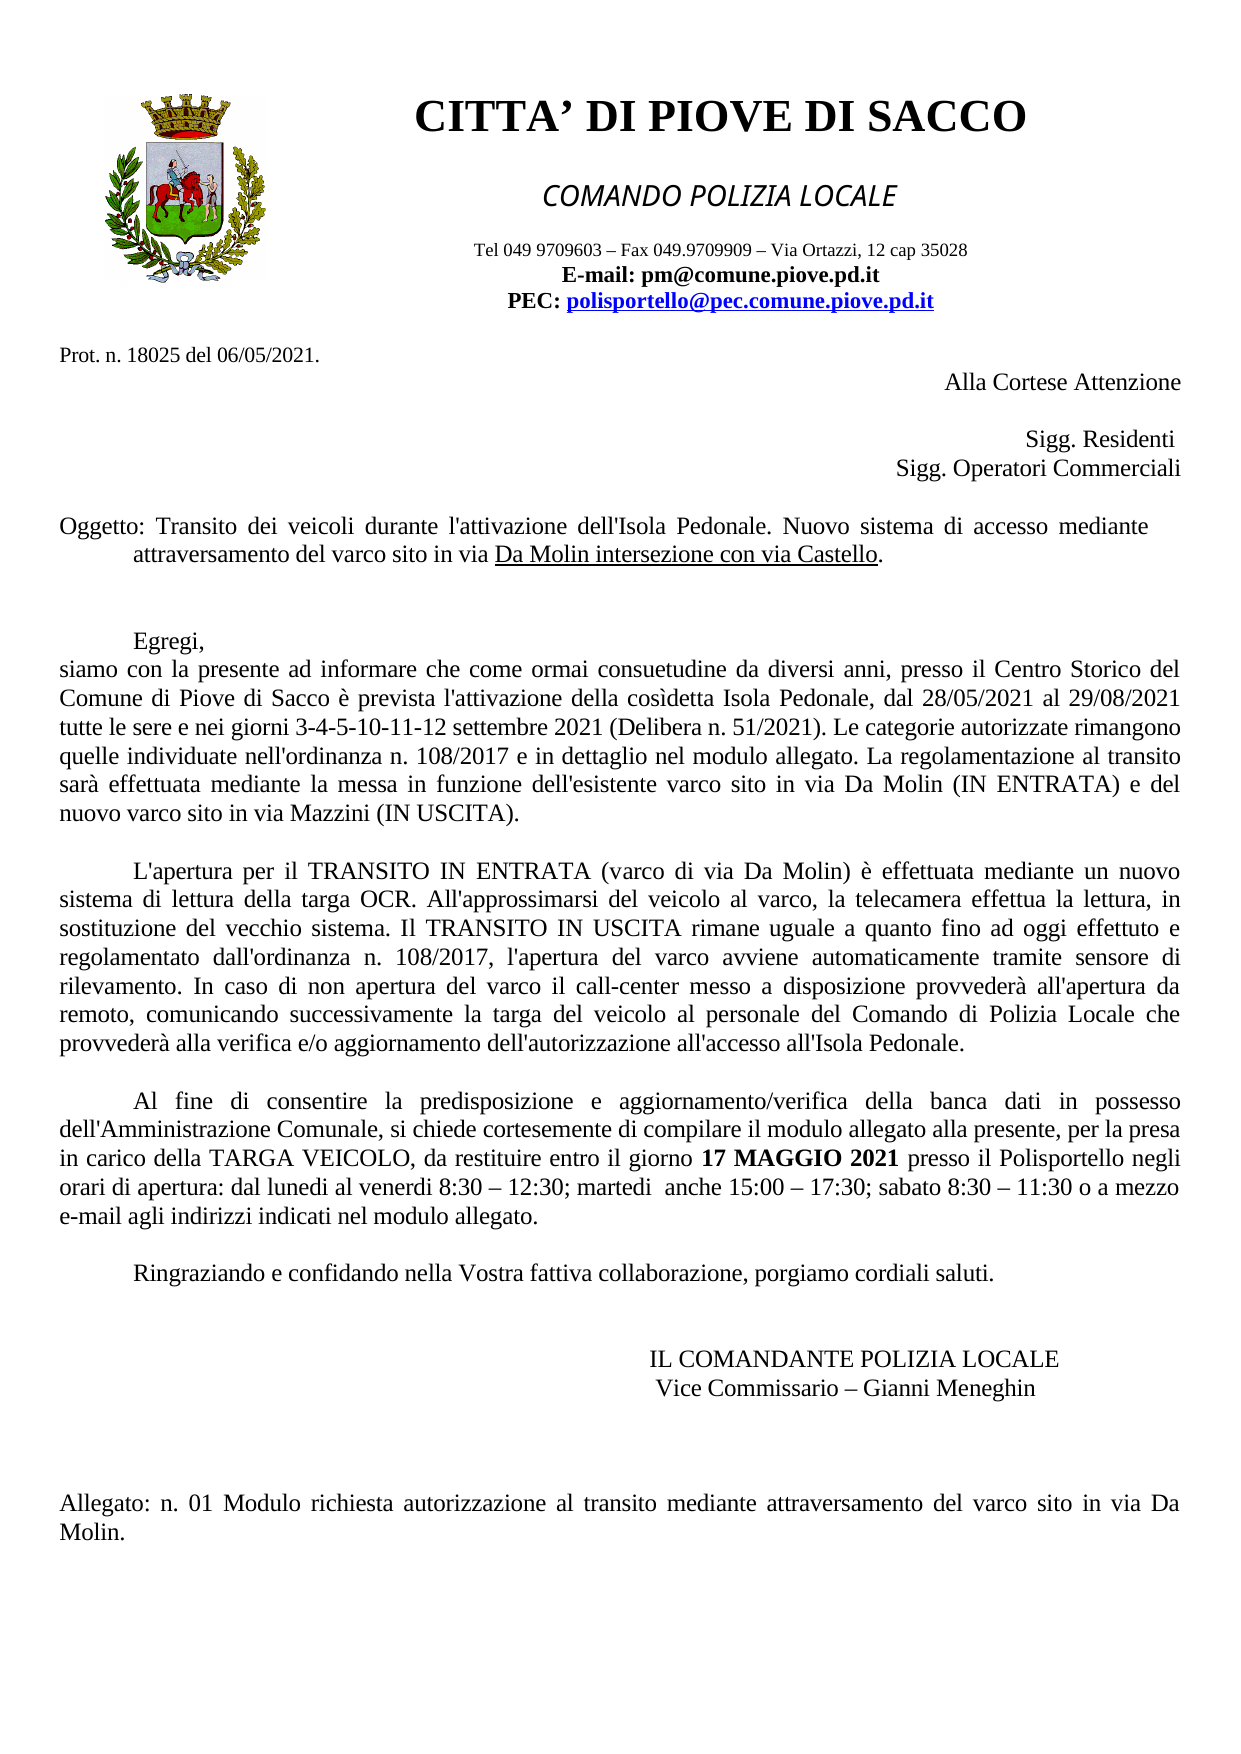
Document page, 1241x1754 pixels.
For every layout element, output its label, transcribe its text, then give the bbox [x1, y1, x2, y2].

text IL COMANDANTE POLIZIA LOCALE [59, 1344, 1181, 1373]
text L'apertura per il TRANSITO IN ENTRATA (varco di via Da Molin) è effettuata mediante un nuovo sistema di lettura della targa OCR. All'approssimarsi del veicolo al varco, la telecamera effettua la lettura, in sostituzione del vecchio sistema. Il TRANSITO IN USCITA rimane uguale a quanto fino ad oggi effettuto e regolamentato dall'ordinanza n. 108/2017, l'apertura del varco avviene automaticamente tramite sensore di rilevamento. In caso di non apertura del varco il call-center messo a disposizione provvederà all'apertura da remoto, comunicando successivamente la targa del veicolo al personale del Comando di Polizia Locale che provvederà alla verifica e/o aggiornamento dell'autorizzazione all'accesso all'Isola Pedonale. [59, 856, 1181, 1057]
text Alla Cortese Attenzione [59, 367, 1181, 396]
text Al fine di consentire la predisposizione e aggiornamento/verifica della banca dati in possesso dell'Amministrazione Comunale, si chiede cortesemente di compilare il modulo allegato alla presente, per la presa in carico della TARGA VEICOLO, da restituire entro il giorno 17 MAGGIO 2021 presso il Polisportello negli orari di apertura: dal lunedi al venerdi 8:30 – 12:30; martedi anche 15:00 – 17:30; sabato 8:30 – 11:30 o a mezzo e-mail agli indirizzi indicati nel modulo allegato. [59, 1086, 1181, 1229]
text Sigg. Residenti [59, 424, 1181, 453]
text Oggetto: Transito dei veicoli durante l'attivazione dell'Isola Pedonale. Nuovo sistema di accesso mediante attraversamento del varco sito in via Da Molin intersezione con via Castello. [59, 511, 1181, 568]
text Egregi, [59, 626, 1181, 654]
table_header [85, 89, 286, 342]
text Sigg. Operatori Commerciali [59, 453, 1181, 482]
text Prot. n. 18025 del 06/05/2021. [59, 342, 1181, 367]
table_header CITTA’ DI PIOVE DI SACCO COMANDO POLIZIA LOCALE Tel 049 9709603 – Fax 049.9709909 – Via Ortazzi, 12 cap 35028 E-mail: pm@comune.piove.pd.it PEC: polisportello@pec.comune.piove.pd.it [286, 89, 1155, 342]
text Vice Commissario – Gianni Meneghin [59, 1373, 1181, 1402]
picture [102, 90, 269, 287]
text Allegato: n. 01 Modulo richiesta autorizzazione al transito mediante attraversamento del varco sito in via Da Molin. [59, 1488, 1181, 1546]
text Ringraziando e confidando nella Vostra fattiva collaborazione, porgiamo cordiali saluti. [59, 1258, 1181, 1287]
text siamo con la presente ad informare che come ormai consuetudine da diversi anni, presso il Centro Storico del Comune di Piove di Sacco è prevista l'attivazione della cosìdetta Isola Pedonale, dal 28/05/2021 al 29/08/2021 tutte le sere e nei giorni 3-4-5-10-11-12 settembre 2021 (Delibera n. 51/2021). Le categorie autorizzate rimangono quelle individuate nell'ordinanza n. 108/2017 e in dettaglio nel modulo allegato. La regolamentazione al transito sarà effettuata mediante la messa in funzione dell'esistente varco sito in via Da Molin (IN ENTRATA) e del nuovo varco sito in via Mazzini (IN USCITA). [59, 654, 1181, 827]
